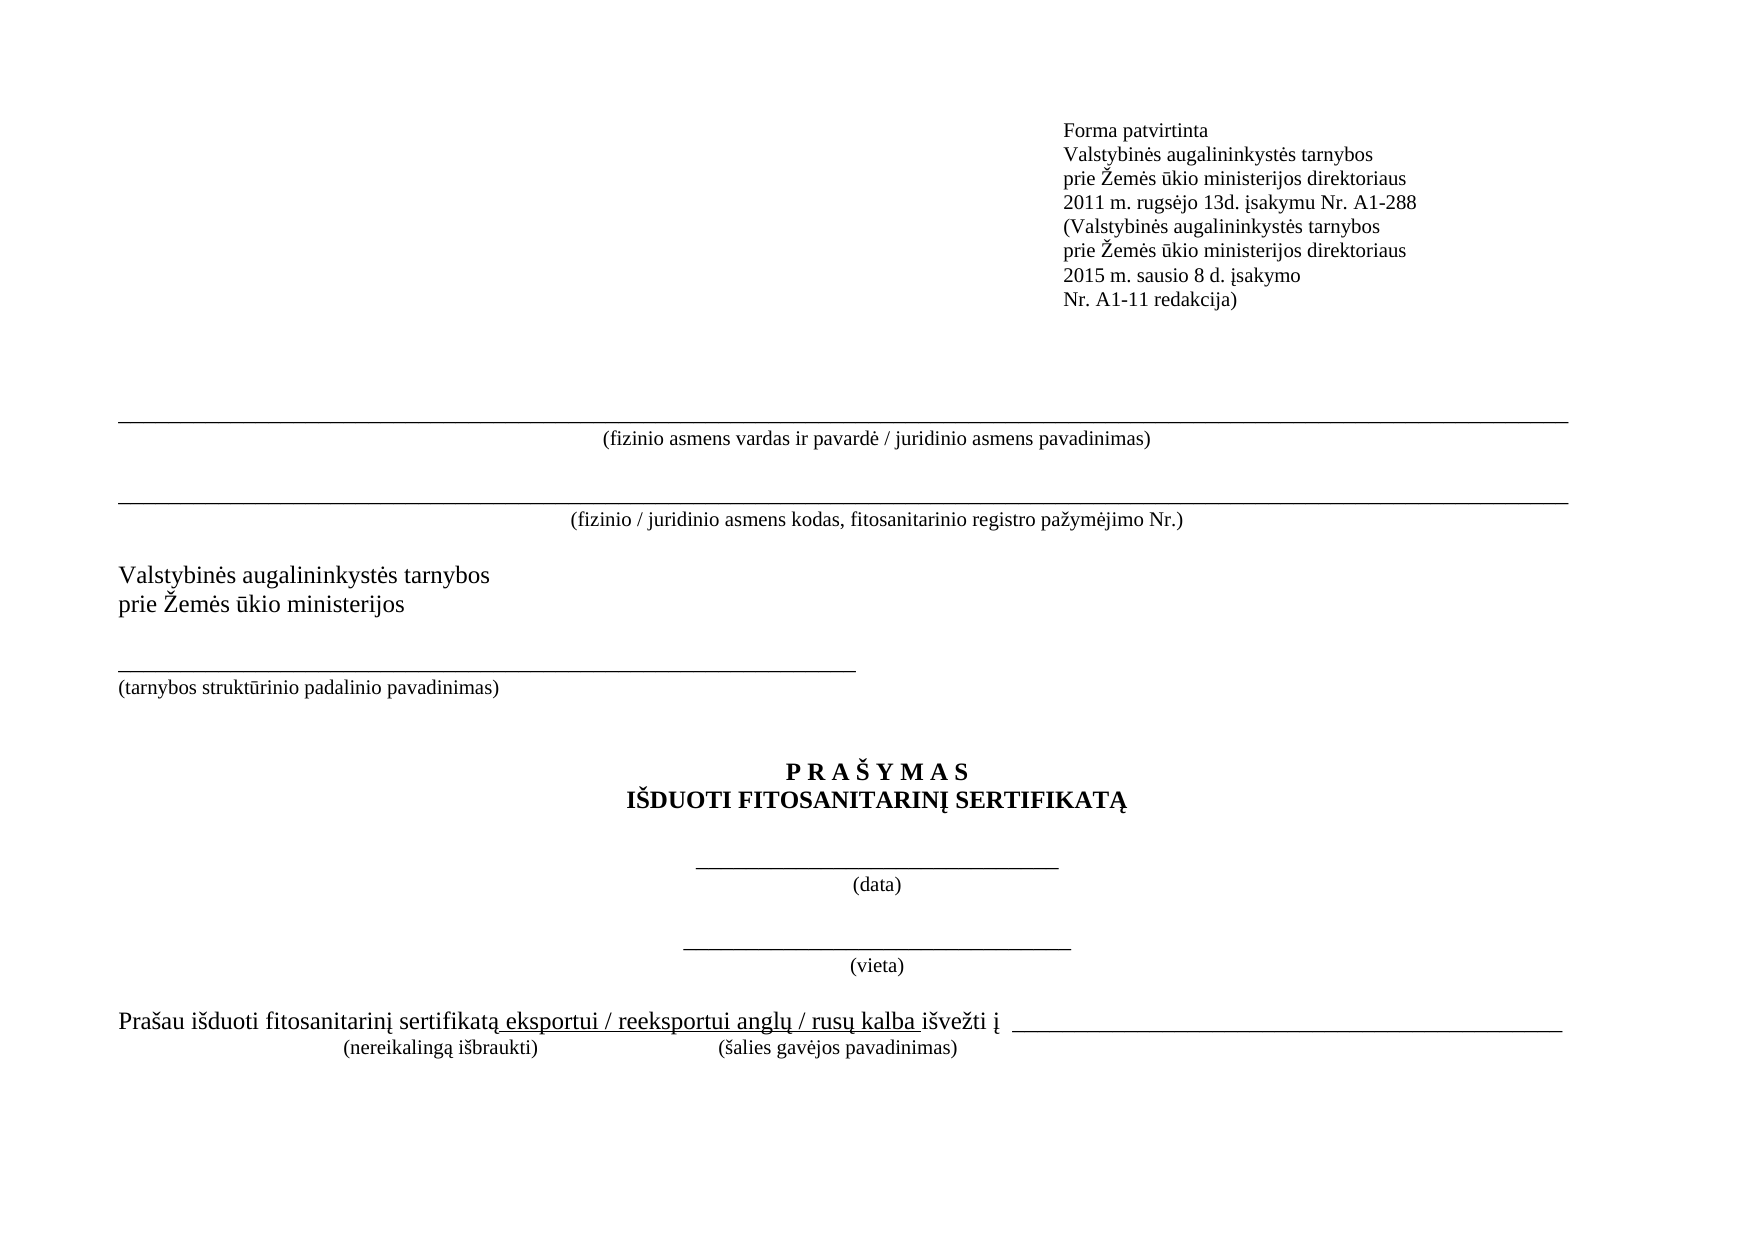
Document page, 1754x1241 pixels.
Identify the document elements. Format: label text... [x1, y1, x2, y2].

text IŠDUOTI FITOSANITARINĮ SERTIFIKATĄ [118, 785, 1636, 814]
text Valstybinės augalininkystės tarnybos [118, 560, 1636, 589]
text P R A Š Y M A S [118, 757, 1636, 785]
text (Valstybinės augalininkystės tarnybos [118, 214, 1636, 238]
text Valstybinės augalininkystės tarnybos [118, 142, 1636, 166]
text Forma patvirtinta [118, 118, 1636, 142]
text (fizinio asmens vardas ir pavardė / juridinio asmens pavadinimas) [118, 426, 1636, 450]
text _______________________________ [118, 924, 1636, 953]
text 2011 m. rugsėjo 13d. įsakymu Nr. A1-288 [118, 190, 1636, 214]
text (fizinio / juridinio asmens kodas, fitosanitarinio registro pažymėjimo Nr.) [118, 507, 1636, 531]
text 2015 m. sausio 8 d. įsakymo [118, 262, 1636, 287]
text prie Žemės ūkio ministerijos [118, 589, 1636, 617]
text ____________________________________________________________________________________________________________________ [118, 478, 1636, 507]
text ____________________________________________________________________________________________________________________ [118, 397, 1636, 426]
text _____________________________ [118, 843, 1636, 872]
text (vieta) [118, 953, 1636, 977]
text prie Žemės ūkio ministerijos direktoriaus [118, 166, 1636, 190]
text ___________________________________________________________ [118, 646, 1636, 675]
text Nr. A1-11 redakcija) [118, 287, 1636, 311]
text prie Žemės ūkio ministerijos direktoriaus [118, 238, 1636, 262]
text (tarnybos struktūrinio padalinio pavadinimas) [118, 675, 1636, 699]
text Prašau išduoti fitosanitarinį sertifikatą eksportui / reeksportui anglų / rusų kalba išvežti į ____________________________________________ [118, 1006, 1636, 1035]
text (data) [118, 872, 1636, 896]
text (nereikalingą išbraukti) (šalies gavėjos pavadinimas) [118, 1035, 1636, 1059]
